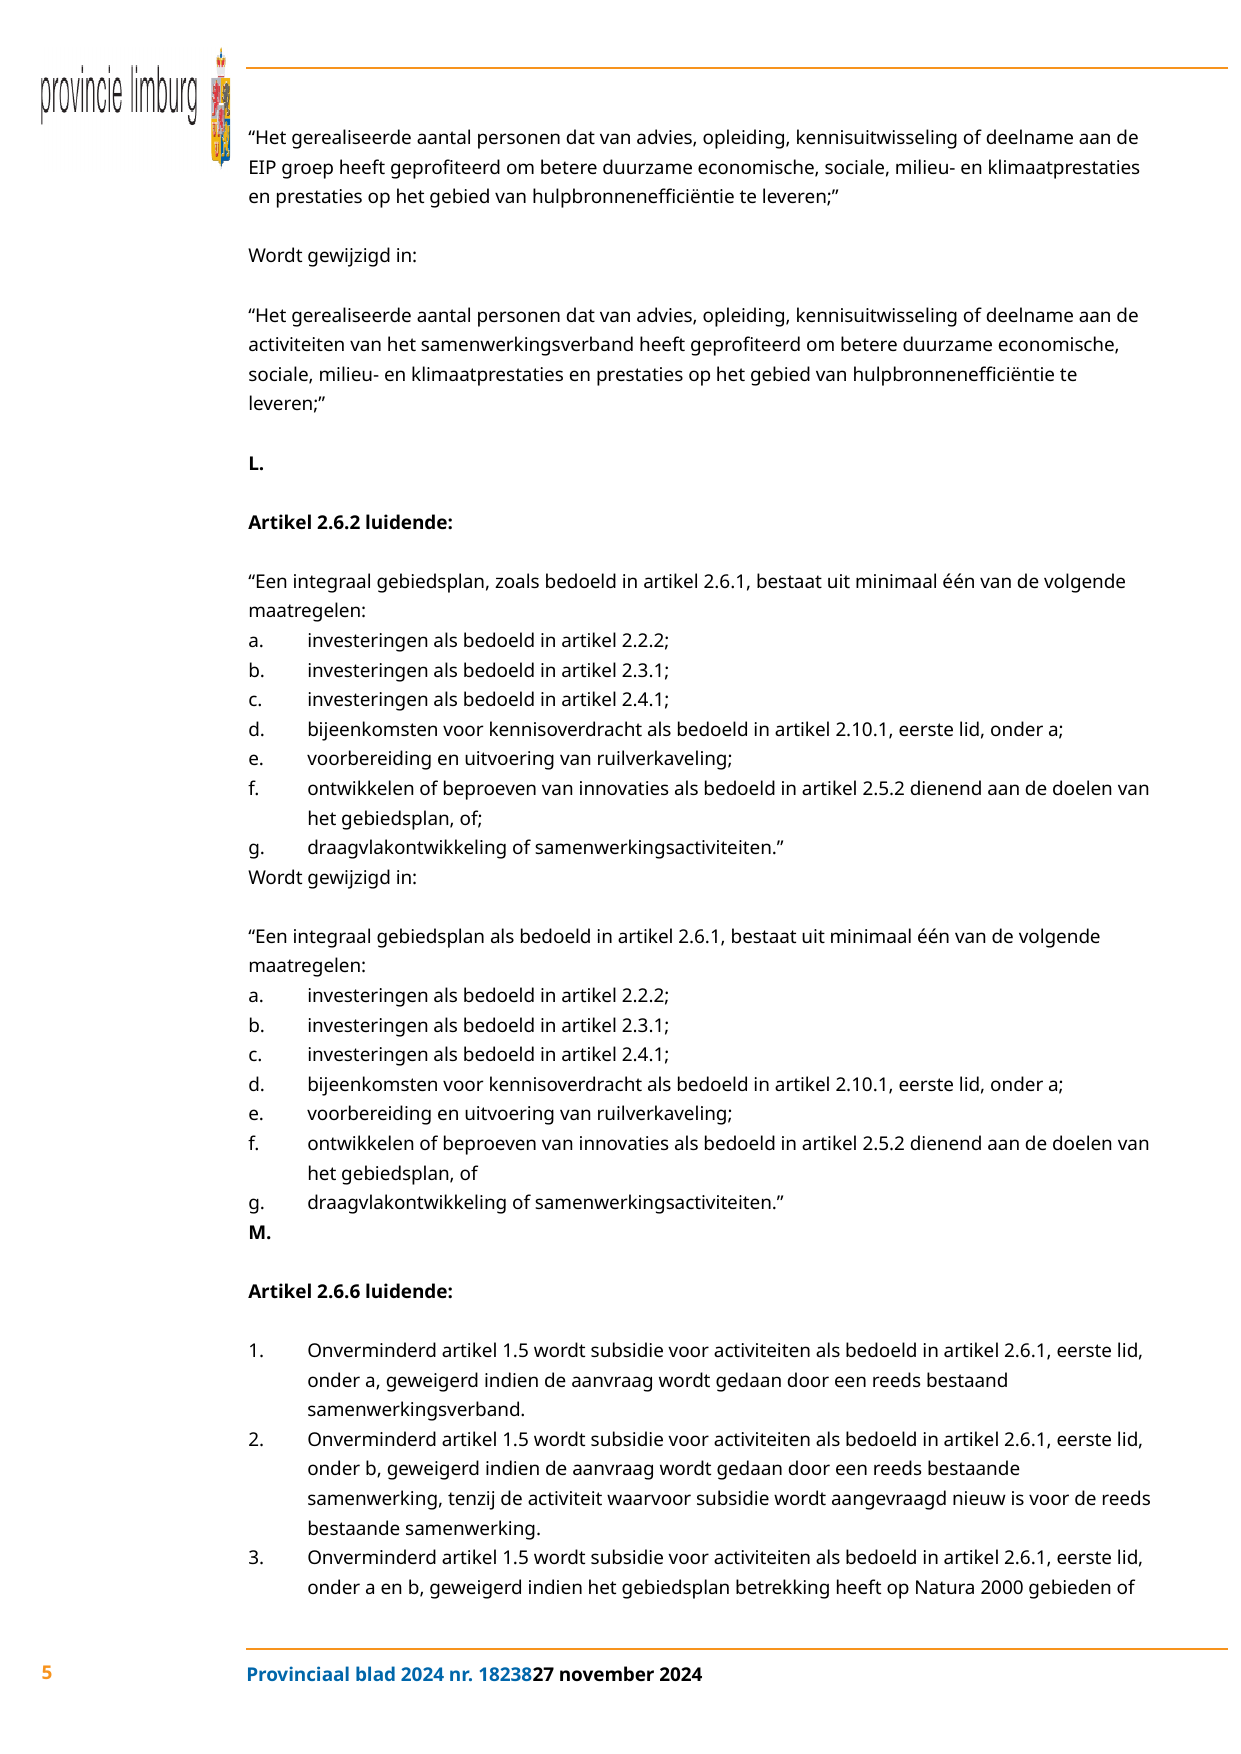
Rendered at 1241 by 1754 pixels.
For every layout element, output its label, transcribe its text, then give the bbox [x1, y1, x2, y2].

text M. [248, 1219, 1152, 1245]
list draagvlakontwikkeling of samenwerkingsactiviteiten.” [248, 834, 1152, 860]
list investeringen als bedoeld in artikel 2.2.2; [248, 982, 1152, 1008]
list ontwikkelen of beproeven van innovaties als bedoeld in artikel 2.5.2 dienend aan de doelen van het gebiedsplan, of [248, 1130, 1152, 1186]
list ontwikkelen of beproeven van innovaties als bedoeld in artikel 2.5.2 dienend aan de doelen van het gebiedsplan, of; [248, 775, 1152, 831]
list Onverminderd artikel 1.5 wordt subsidie voor activiteiten als bedoeld in artikel 2.6.1, eerste lid, onder b, geweigerd indien de aanvraag wordt gedaan door een reeds bestaande samenwerking, tenzij de activiteit waarvoor subsidie wordt aangevraagd nieuw is voor de reeds bestaande samenwerking. [248, 1426, 1152, 1541]
list investeringen als bedoeld in artikel 2.3.1; [248, 1012, 1152, 1038]
text “Het gerealiseerde aantal personen dat van advies, opleiding, kennisuitwisseling of deelname aan de EIP groep heeft geprofiteerd om betere duurzame economische, sociale, milieu- en klimaatprestaties en prestaties op het gebied van hulpbronnenefficiëntie te leveren;” [248, 124, 1152, 209]
list voorbereiding en uitvoering van ruilverkaveling; [248, 1101, 1152, 1126]
text “Het gerealiseerde aantal personen dat van advies, opleiding, kennisuitwisseling of deelname aan de activiteiten van het samenwerkingsverband heeft geprofiteerd om betere duurzame economische, sociale, milieu- en klimaatprestaties en prestaties op het gebied van hulpbronnenefficiëntie te leveren;” [248, 302, 1152, 416]
text Wordt gewijzigd in: [248, 243, 1152, 268]
list voorbereiding en uitvoering van ruilverkaveling; [248, 746, 1152, 771]
list draagvlakontwikkeling of samenwerkingsactiviteiten.” [248, 1189, 1152, 1215]
text “Een integraal gebiedsplan, zoals bedoeld in artikel 2.6.1, bestaat uit minimaal één van de volgende maatregelen: [248, 568, 1152, 623]
picture [41, 47, 231, 172]
list Onverminderd artikel 1.5 wordt subsidie voor activiteiten als bedoeld in artikel 2.6.1, eerste lid, onder a, geweigerd indien de aanvraag wordt gedaan door een reeds bestaand samenwerkingsverband. [248, 1337, 1152, 1422]
text “Een integraal gebiedsplan als bedoeld in artikel 2.6.1, bestaat uit minimaal één van de volgende maatregelen: [248, 923, 1152, 978]
list investeringen als bedoeld in artikel 2.2.2; [248, 627, 1152, 653]
list bijeenkomsten voor kennisoverdracht als bedoeld in artikel 2.10.1, eerste lid, onder a; [248, 716, 1152, 742]
list investeringen als bedoeld in artikel 2.4.1; [248, 1041, 1152, 1067]
text Artikel 2.6.6 luidende: [248, 1278, 1152, 1304]
text Artikel 2.6.2 luidende: [248, 509, 1152, 535]
list Onverminderd artikel 1.5 wordt subsidie voor activiteiten als bedoeld in artikel 2.6.1, eerste lid, onder a en b, geweigerd indien het gebiedsplan betrekking heeft op Natura 2000 gebieden of [248, 1544, 1152, 1600]
list investeringen als bedoeld in artikel 2.3.1; [248, 657, 1152, 683]
text Wordt gewijzigd in: [248, 864, 1152, 890]
list bijeenkomsten voor kennisoverdracht als bedoeld in artikel 2.10.1, eerste lid, onder a; [248, 1071, 1152, 1097]
text L. [248, 450, 1152, 476]
list investeringen als bedoeld in artikel 2.4.1; [248, 686, 1152, 712]
